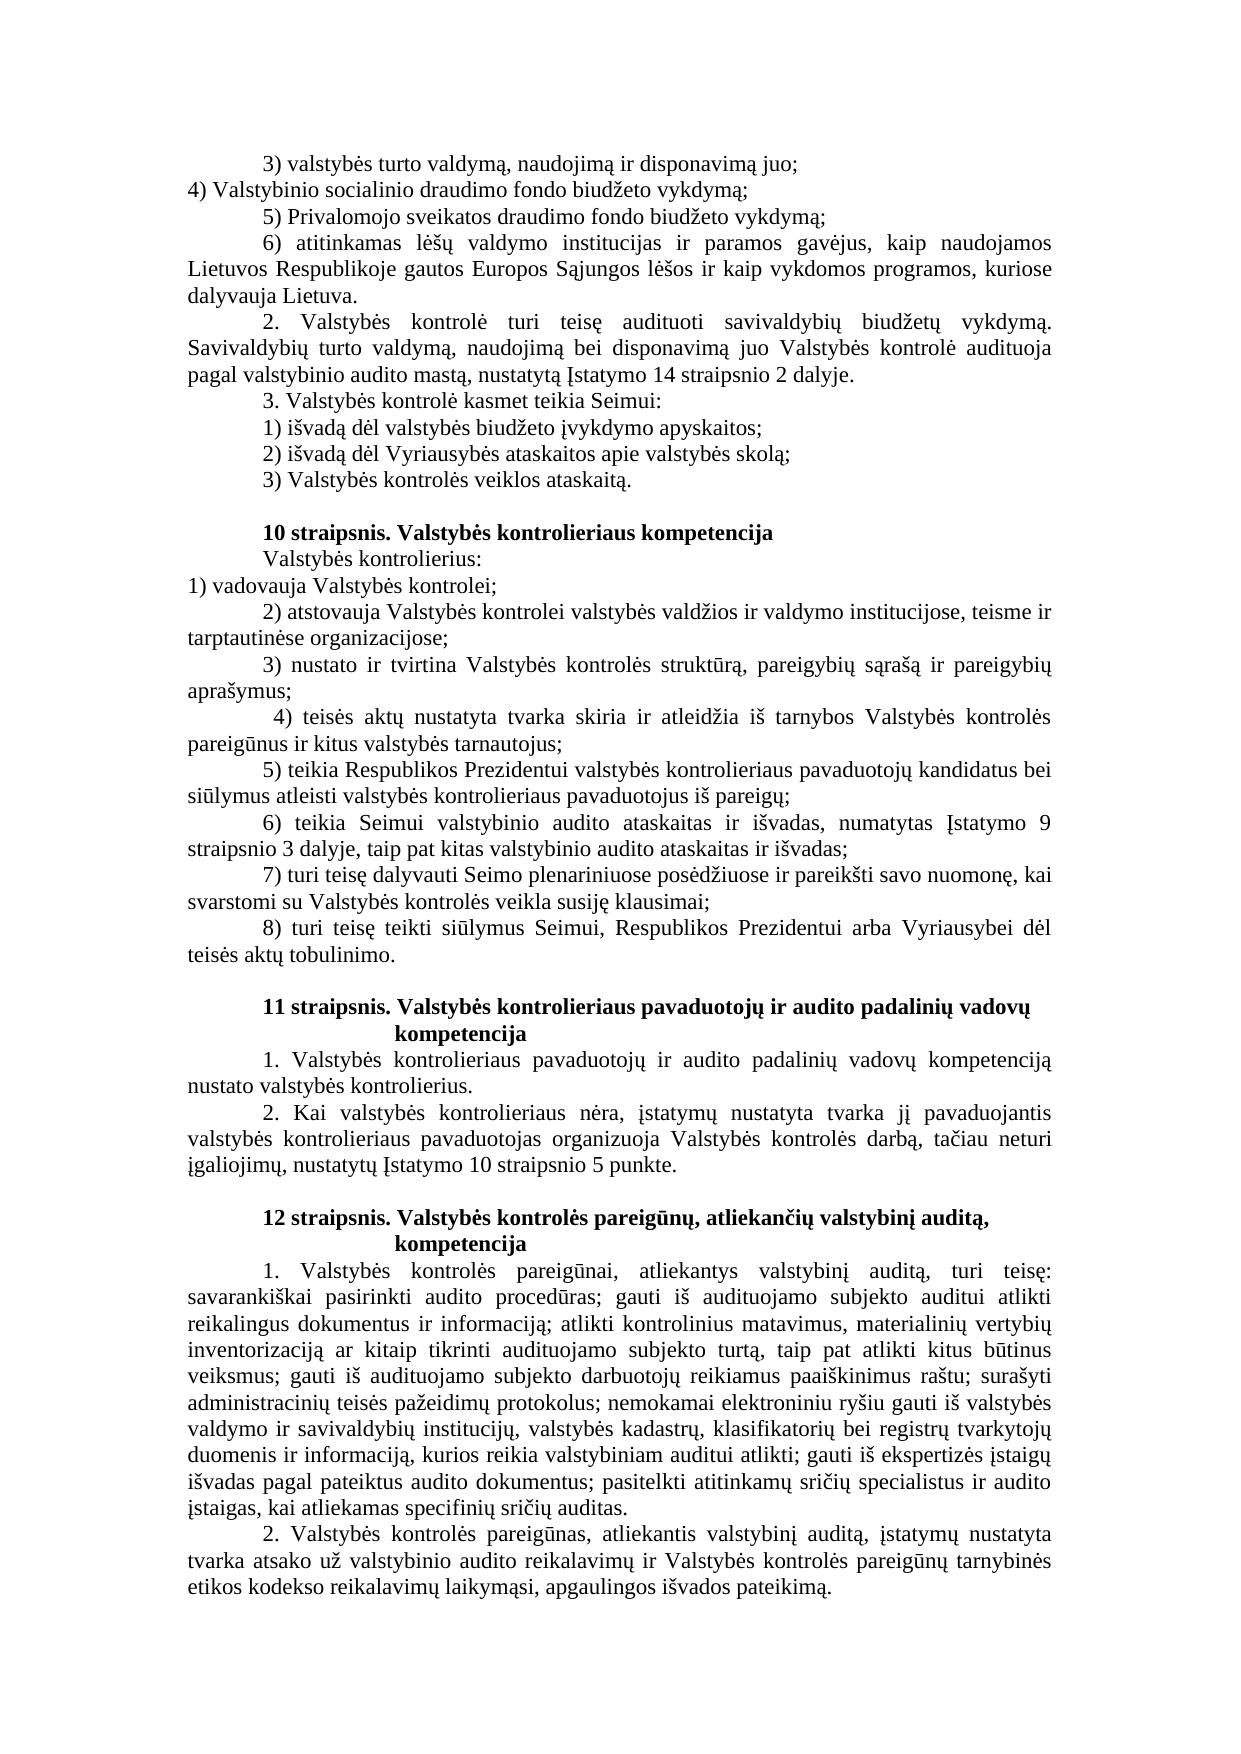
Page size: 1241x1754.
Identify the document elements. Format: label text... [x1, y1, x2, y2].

text 7) turi teisę dalyvauti Seimo plenariniuose posėdžiuose ir pareikšti savo nuomonę, kai svarstomi su Valstybės kontrolės veikla susiję klausimai; [187, 862, 1053, 914]
text 2. Valstybės kontrolė turi teisę audituoti savivaldybių biudžetų vykdymą. Savivaldybių turto valdymą, naudojimą bei disponavimą juo Valstybės kontrolė audituoja pagal valstybinio audito mastą, nustatytą Įstatymo 14 straipsnio 2 dalyje. [187, 308, 1053, 387]
text 3) Valstybės kontrolės veiklos ataskaitą. [187, 466, 1053, 493]
text 2) atstovauja Valstybės kontrolei valstybės valdžios ir valdymo institucijose, teisme ir tarptautinėse organizacijose; [187, 598, 1053, 651]
text 1) išvadą dėl valstybės biudžeto įvykdymo apyskaitos; [187, 413, 1053, 440]
text 2. Kai valstybės kontrolieriaus nėra, įstatymų nustatyta tvarka jį pavaduojantis valstybės kontrolieriaus pavaduotojas organizuoja Valstybės kontrolės darbą, tačiau neturi įgaliojimų, nustatytų Įstatymo 10 straipsnio 5 punkte. [187, 1099, 1053, 1178]
text 4) Valstybinio socialinio draudimo fondo biudžeto vykdymą; [187, 176, 1053, 203]
text 6) atitinkamas lėšų valdymo institucijas ir paramos gavėjus, kaip naudojamos Lietuvos Respublikoje gautos Europos Sąjungos lėšos ir kaip vykdomos programos, kuriose dalyvauja Lietuva. [187, 229, 1053, 308]
text 1. Valstybės kontrolieriaus pavaduotojų ir audito padalinių vadovų kompetenciją nustato valstybės kontrolierius. [187, 1046, 1053, 1099]
text 3) valstybės turto valdymą, naudojimą ir disponavimą juo; [187, 150, 1053, 176]
text 1) vadovauja Valstybės kontrolei; [187, 572, 1053, 598]
text 5) Privalomojo sveikatos draudimo fondo biudžeto vykdymą; [187, 203, 1053, 229]
text Valstybės kontrolierius: [187, 545, 1053, 572]
text 2) išvadą dėl Vyriausybės ataskaitos apie valstybės skolą; [187, 440, 1053, 466]
text kompetencija [394, 1020, 1053, 1046]
text 10 straipsnis. Valstybės kontrolieriaus kompetencija [187, 519, 1053, 545]
text 8) turi teisę teikti siūlymus Seimui, Respublikos Prezidentui arba Vyriausybei dėl teisės aktų tobulinimo. [187, 914, 1053, 967]
text 12 straipsnis. Valstybės kontrolės pareigūnų, atliekančių valstybinį auditą, [262, 1204, 1053, 1231]
text kompetencija [394, 1231, 1053, 1257]
text 5) teikia Respublikos Prezidentui valstybės kontrolieriaus pavaduotojų kandidatus bei siūlymus atleisti valstybės kontrolieriaus pavaduotojus iš pareigų; [187, 756, 1053, 809]
text 6) teikia Seimui valstybinio audito ataskaitas ir išvadas, numatytas Įstatymo 9 straipsnio 3 dalyje, taip pat kitas valstybinio audito ataskaitas ir išvadas; [187, 809, 1053, 862]
text 4) teisės aktų nustatyta tvarka skiria ir atleidžia iš tarnybos Valstybės kontrolės pareigūnus ir kitus valstybės tarnautojus; [187, 703, 1053, 756]
text 3. Valstybės kontrolė kasmet teikia Seimui: [187, 387, 1053, 413]
text 2. Valstybės kontrolės pareigūnas, atliekantis valstybinį auditą, įstatymų nustatyta tvarka atsako už valstybinio audito reikalavimų ir Valstybės kontrolės pareigūnų tarnybinės etikos kodekso reikalavimų laikymąsi, apgaulingos išvados pateikimą. [187, 1520, 1053, 1599]
text 11 straipsnis. Valstybės kontrolieriaus pavaduotojų ir audito padalinių vadovų [262, 993, 1053, 1020]
text 3) nustato ir tvirtina Valstybės kontrolės struktūrą, pareigybių sąrašą ir pareigybių aprašymus; [187, 651, 1053, 703]
text 1. Valstybės kontrolės pareigūnai, atliekantys valstybinį auditą, turi teisę: savarankiškai pasirinkti audito procedūras; gauti iš audituojamo subjekto auditui atlikti reikalingus dokumentus ir informaciją; atlikti kontrolinius matavimus, materialinių vertybių inventorizaciją ar kitaip tikrinti audituojamo subjekto turtą, taip pat atlikti kitus būtinus veiksmus; gauti iš audituojamo subjekto darbuotojų reikiamus paaiškinimus raštu; surašyti administracinių teisės pažeidimų protokolus; nemokamai elektroniniu ryšiu gauti iš valstybės valdymo ir savivaldybių institucijų, valstybės kadastrų, klasifikatorių bei registrų tvarkytojų duomenis ir informaciją, kurios reikia valstybiniam auditui atlikti; gauti iš ekspertizės įstaigų išvadas pagal pateiktus audito dokumentus; pasitelkti atitinkamų sričių specialistus ir audito įstaigas, kai atliekamas specifinių sričių auditas. [187, 1257, 1053, 1520]
